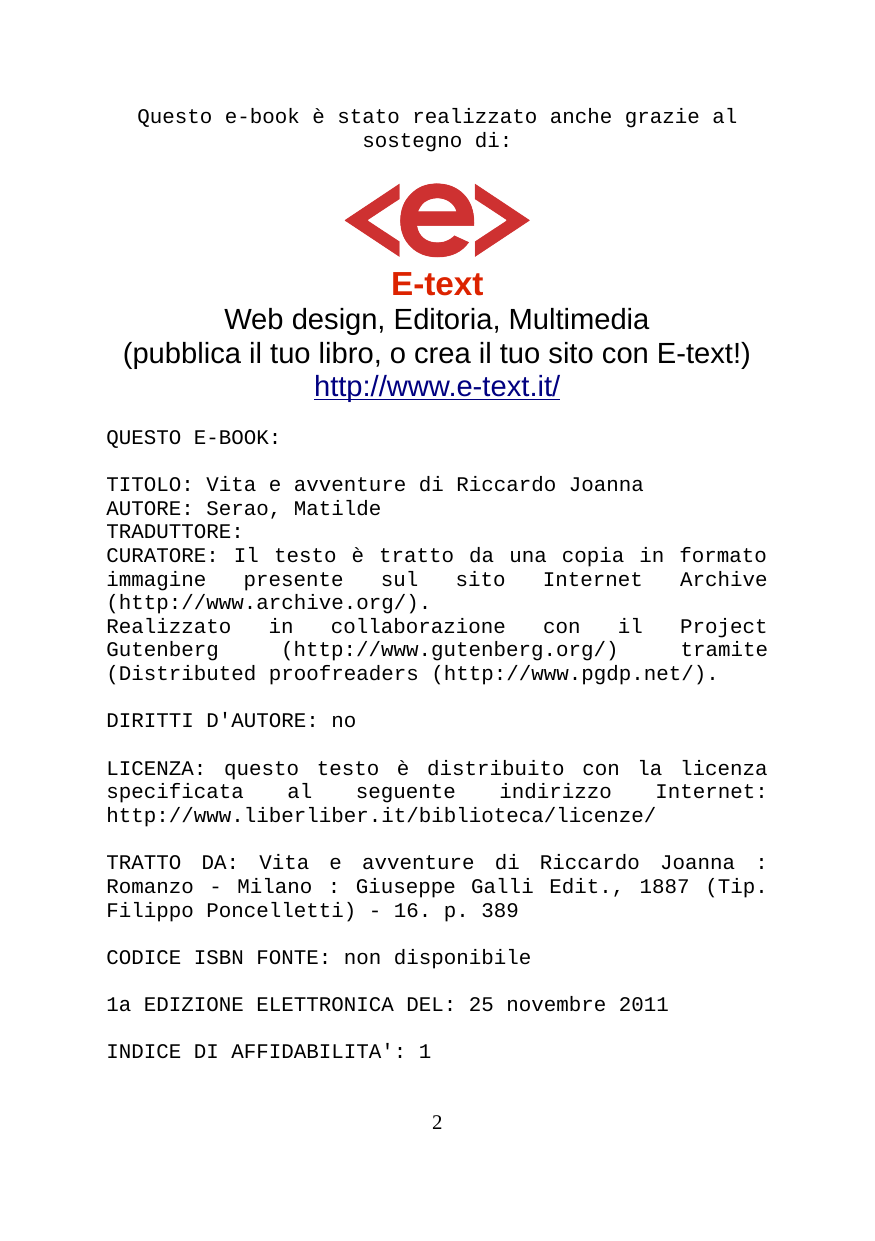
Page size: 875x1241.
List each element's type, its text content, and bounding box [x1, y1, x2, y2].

text CODICE ISBN FONTE: non disponibile [106, 947, 768, 971]
text (pubblica il tuo libro, o crea il tuo sito con E-text!) [106, 336, 768, 369]
text Questo e-book è stato realizzato anche grazie al sostegno di: [106, 106, 768, 153]
text http://www.e-text.it/ [106, 369, 768, 403]
text TRADUTTORE: [106, 521, 768, 545]
text DIRITTI D'AUTORE: no [106, 710, 768, 734]
text TITOLO: Vita e avventure di Riccardo Joanna [106, 474, 768, 498]
text INDICE DI AFFIDABILITA': 1 [106, 1041, 768, 1065]
text QUESTO E-BOOK: [106, 427, 768, 450]
text E-text [106, 264, 768, 302]
text TRATTO DA: Vita e avventure di Riccardo Joanna : Romanzo - Milano : Giuseppe Galli Edit., 1887 (Tip. Filippo Poncelletti) - 16. p. 389 [106, 852, 768, 923]
text CURATORE: Il testo è tratto da una copia in formato immagine presente sul sito Internet Archive (http://www.archive.org/). [106, 545, 768, 616]
picture [343, 183, 531, 258]
text AUTORE: Serao, Matilde [106, 498, 768, 521]
text Web design, Editoria, Multimedia [106, 302, 768, 336]
text 1a EDIZIONE ELETTRONICA DEL: 25 novembre 2011 [106, 994, 768, 1018]
text LICENZA: questo testo è distribuito con la licenza specificata al seguente indirizzo Internet: http://www.liberliber.it/biblioteca/licenze/ [106, 758, 768, 829]
text Realizzato in collaborazione con il Project Gutenberg (http://www.gutenberg.org/) tramite (Distributed proofreaders (http://www.pgdp.net/). [106, 616, 768, 687]
